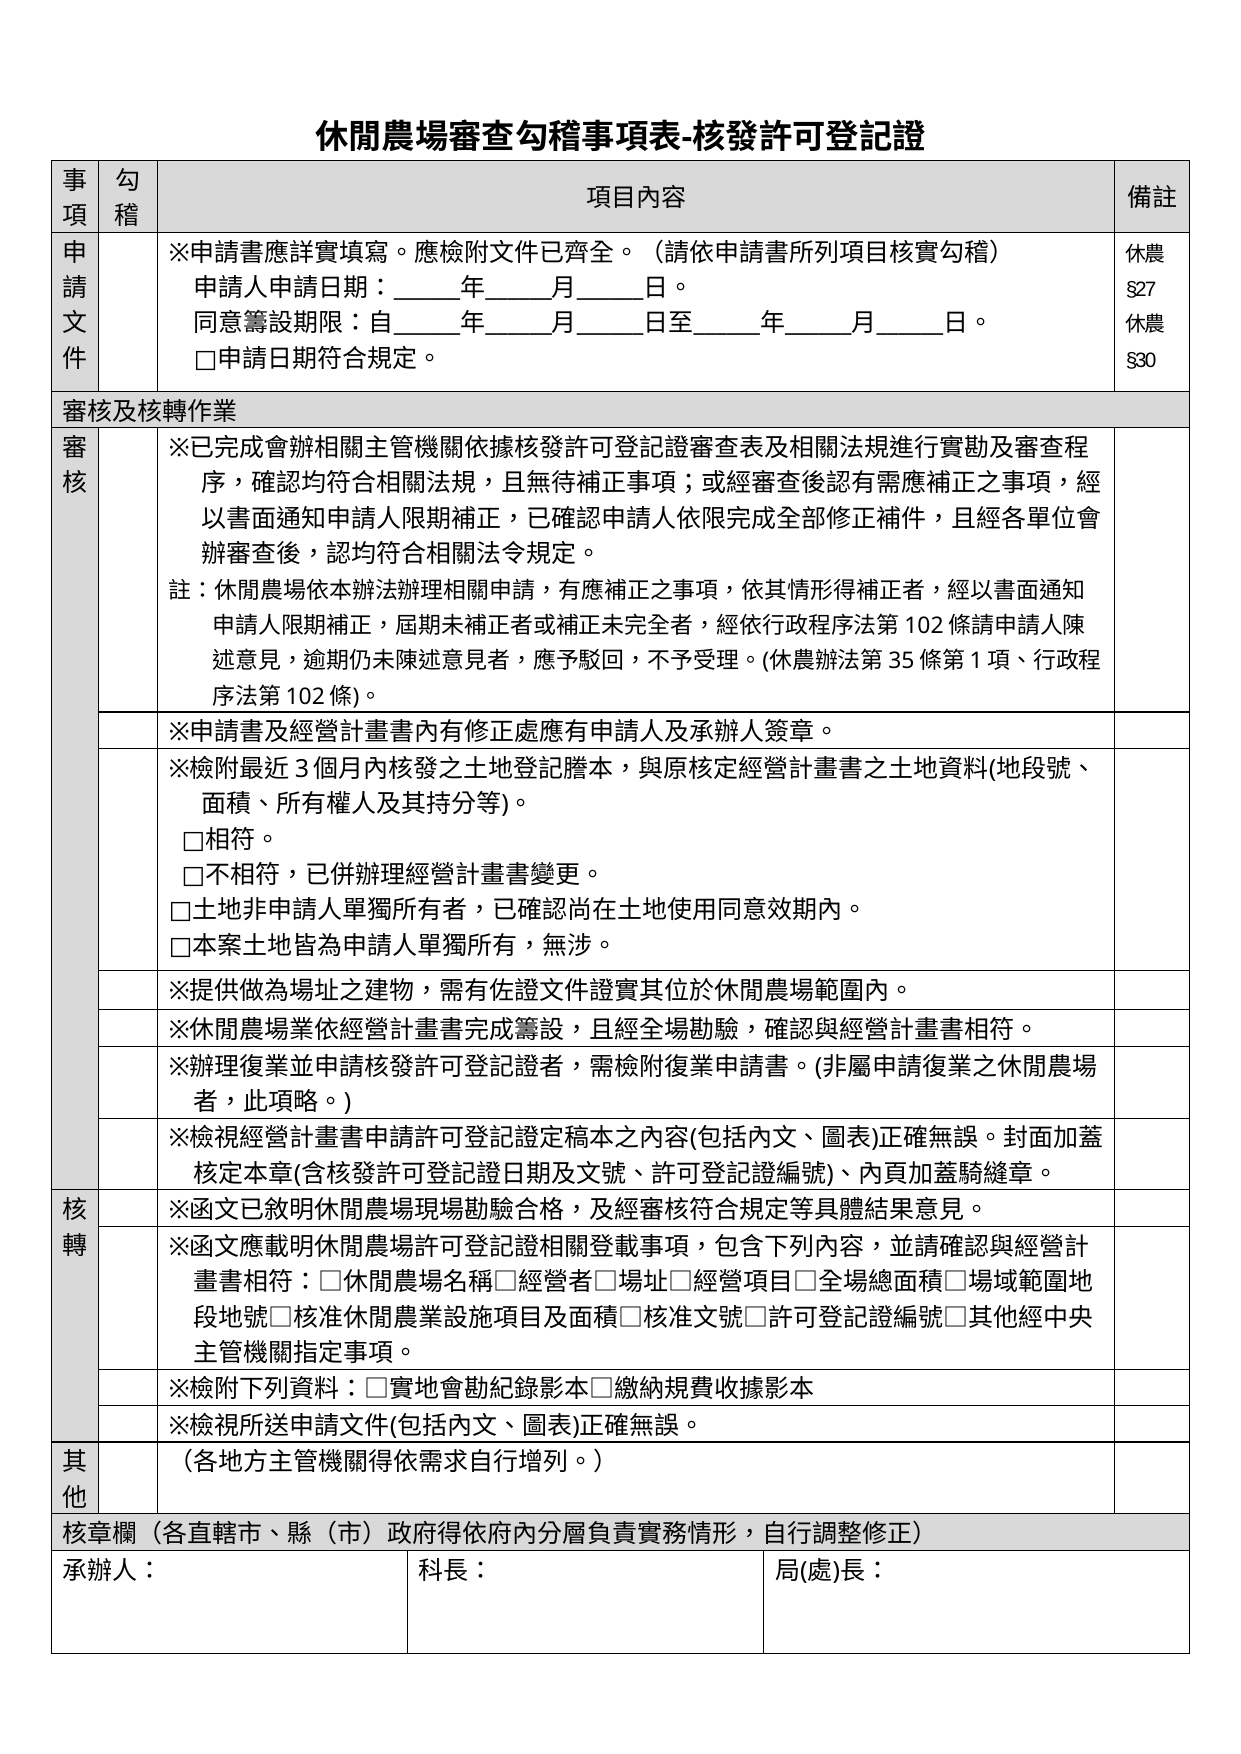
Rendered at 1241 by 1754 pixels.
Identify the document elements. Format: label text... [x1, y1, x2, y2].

table_cell [99, 428, 157, 711]
table_cell [99, 1443, 157, 1513]
table_cell ※申請書及經營計畫書內有修正處應有申請人及承辦人簽章。 [158, 713, 1114, 748]
table_cell [1115, 971, 1189, 1009]
table_cell 其他 [52, 1443, 98, 1513]
table_cell （各地方主管機關得依需求自行增列。） [158, 1443, 1114, 1513]
table_cell ※提供做為場址之建物，需有佐證文件證實其位於休閒農場範圍內。 [158, 971, 1114, 1009]
table_cell [1115, 1047, 1189, 1117]
table_header 備註 [1115, 161, 1189, 232]
table_header 勾稽 [99, 161, 157, 232]
table_cell ※申請書應詳實填寫。應檢附文件已齊全。（請依申請書所列項目核實勾稽） 申請人申請日期：______年______月______日。 同意籌設期限：自______年______月______日至______年______月______日。 □申請日期符合規定。 [158, 233, 1114, 391]
table_cell 承辦人： [52, 1551, 407, 1653]
table_cell [1115, 1443, 1189, 1513]
table_cell 核轉 [52, 1190, 98, 1441]
table_cell [99, 233, 157, 391]
table_cell [99, 1190, 157, 1226]
table_cell 審核及核轉作業 [52, 392, 1189, 427]
table_cell 科長： [408, 1551, 763, 1653]
table_cell [1115, 713, 1189, 748]
table_cell [1115, 1370, 1189, 1405]
table_header 事項 [52, 161, 98, 232]
table_cell ※已完成會辦相關主管機關依據核發許可登記證審查表及相關法規進行實勘及審查程序，確認均符合相關法規，且無待補正事項；或經審查後認有需應補正之事項，經以書面通知申請人限期補正，已確認申請人依限完成全部修正補件，且經各單位會辦審查後，認均符合相關法令規定。 註：休閒農場依本辦法辦理相關申請，有應補正之事項，依其情形得補正者，經以書面通知申請人限期補正，屆期未補正者或補正未完全者，經依行政程序法第102條請申請人陳述意見，逾期仍未陳述意見者，應予駁回，不予受理。(休農辦法第35條第1項、行政程序法第102條)。 [158, 428, 1114, 711]
table_cell [99, 1370, 157, 1405]
table_cell ※檢視所送申請文件(包括內文、圖表)正確無誤。 [158, 1406, 1114, 1441]
table_cell [1115, 749, 1189, 970]
table_cell [1115, 1190, 1189, 1226]
table_cell ※函文已敘明休閒農場現場勘驗合格，及經審核符合規定等具體結果意見。 [158, 1190, 1114, 1226]
text 休閒農場審查勾稽事項表-核發許可登記證 [118, 101, 1122, 160]
table_cell [99, 713, 157, 748]
table_cell [99, 971, 157, 1009]
table_cell [99, 749, 157, 970]
table_cell ※檢附最近3個月內核發之土地登記謄本，與原核定經營計畫書之土地資料(地段號、面積、所有權人及其持分等)。 □相符。 □不相符，已併辦理經營計畫書變更。 □土地非申請人單獨所有者，已確認尚在土地使用同意效期內。 □本案土地皆為申請人單獨所有，無涉。 [158, 749, 1114, 970]
table_cell [99, 1010, 157, 1046]
table_cell [1115, 1010, 1189, 1046]
table_cell 局(處)長： [764, 1551, 1189, 1653]
table_cell ※辦理復業並申請核發許可登記證者，需檢附復業申請書。(非屬申請復業之休閒農場者，此項略。) [158, 1047, 1114, 1117]
table_header 項目內容 [158, 161, 1114, 232]
table_cell [99, 1406, 157, 1441]
table_cell 審核 [52, 428, 98, 1189]
table_cell ※函文應載明休閒農場許可登記證相關登載事項，包含下列內容，並請確認與經營計畫書相符：□休閒農場名稱□經營者□場址□經營項目□全場總面積□場域範圍地段地號□核准休閒農業設施項目及面積□核准文號□許可登記證編號□其他經中央主管機關指定事項。 [158, 1227, 1114, 1368]
table_cell [1115, 428, 1189, 711]
table_cell ※檢附下列資料：□實地會勘紀錄影本□繳納規費收據影本 [158, 1370, 1114, 1405]
table_cell [99, 1227, 157, 1368]
table_cell [1115, 1406, 1189, 1441]
table_cell ※檢視經營計畫書申請許可登記證定稿本之內容(包括內文、圖表)正確無誤。封面加蓋核定本章(含核發許可登記證日期及文號、許可登記證編號)、內頁加蓋騎縫章。 [158, 1119, 1114, 1189]
table_cell 申請文件 [52, 233, 98, 391]
table_cell 休農§27 休農§30 [1115, 233, 1189, 391]
table_cell ※休閒農場業依經營計畫書完成籌設，且經全場勘驗，確認與經營計畫書相符。 [158, 1010, 1114, 1046]
table_cell 核章欄（各直轄市、縣（市）政府得依府內分層負責實務情形，自行調整修正） [52, 1514, 1189, 1550]
table_cell [1115, 1227, 1189, 1368]
table_cell [99, 1119, 157, 1189]
table_cell [1115, 1119, 1189, 1189]
table_cell [99, 1047, 157, 1117]
